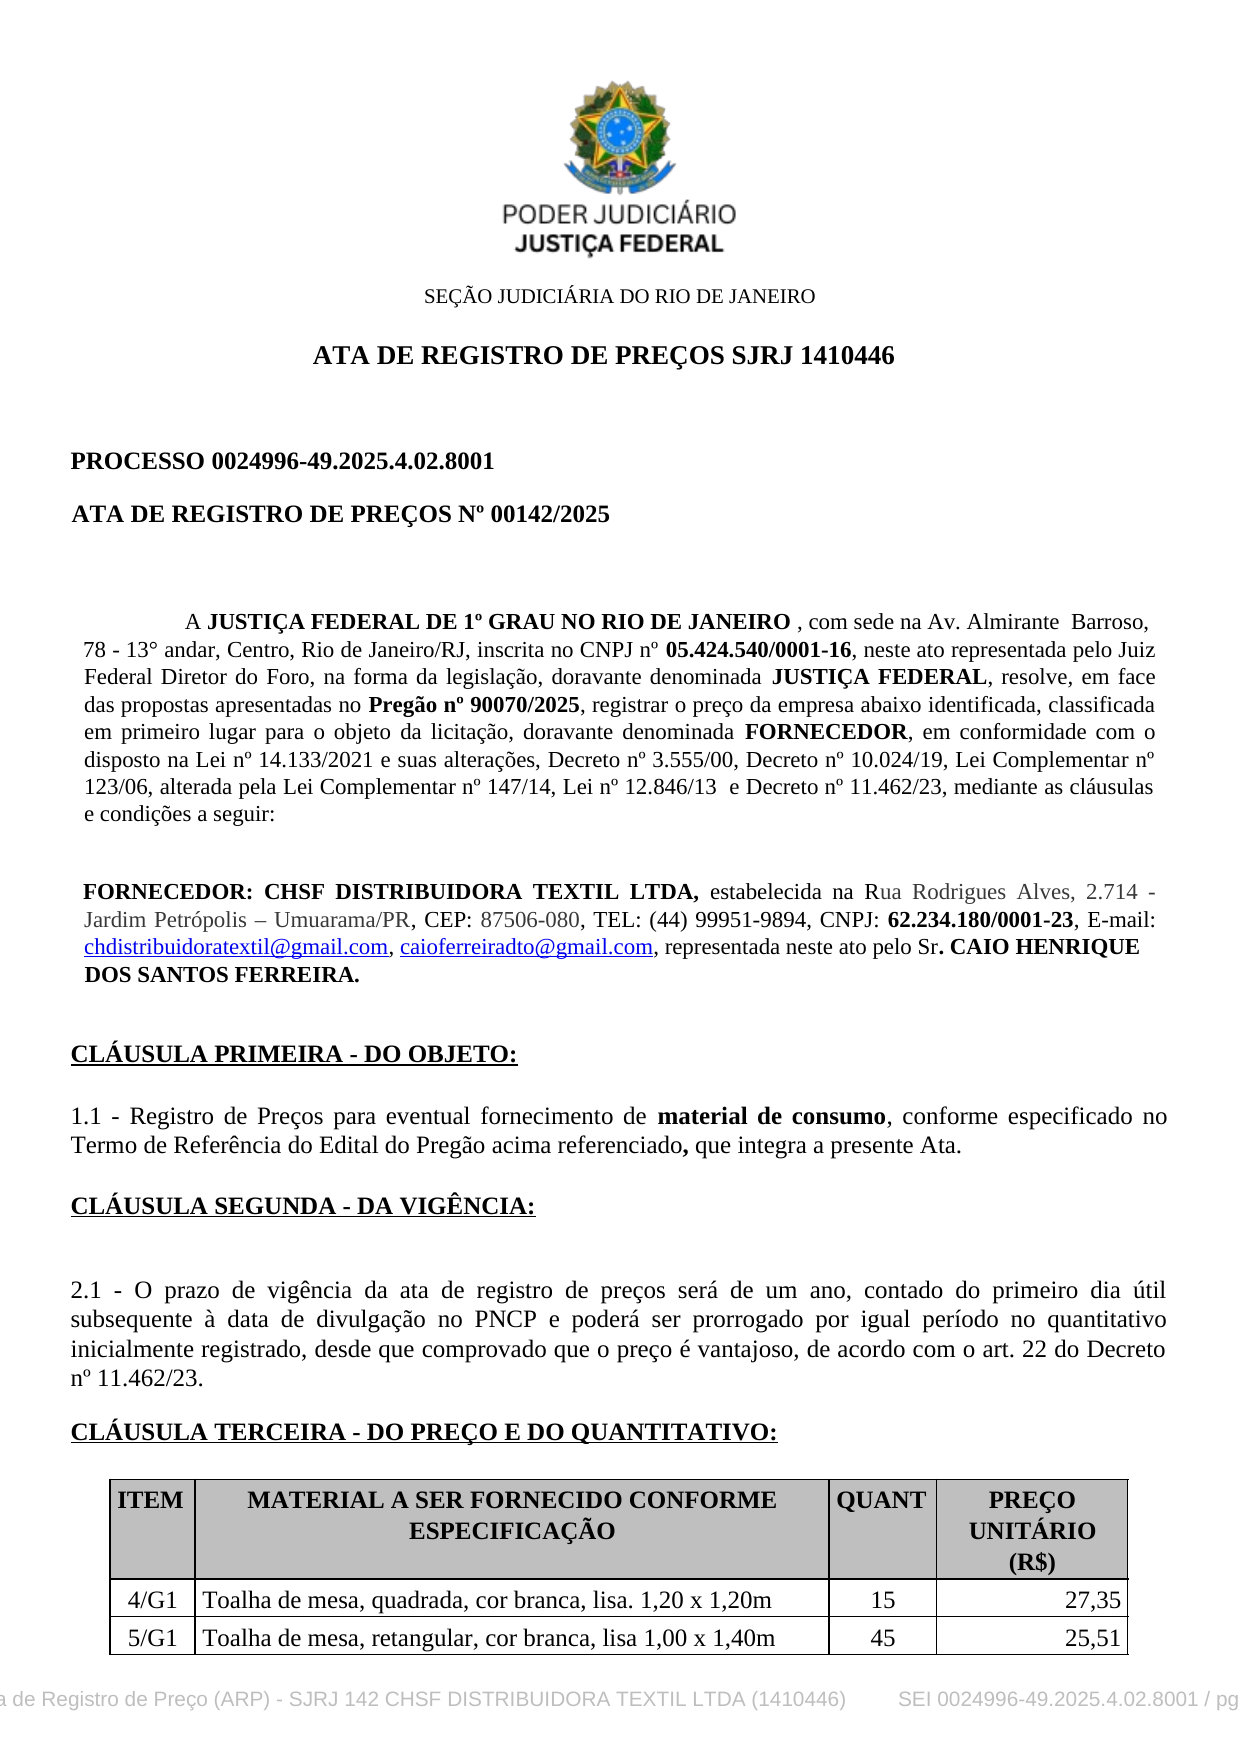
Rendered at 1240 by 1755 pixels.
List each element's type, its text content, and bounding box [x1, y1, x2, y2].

table_cell 27,35 [937, 1580, 1127, 1616]
text DOS SANTOS FERREIRA. [84, 961, 1168, 987]
table_header QUANT [830, 1480, 936, 1578]
table_cell Toalha de mesa, quadrada, cor branca, lisa. 1,20 x 1,20m [196, 1580, 828, 1616]
text 78 - 13° andar, Centro, Rio de Janeiro/RJ, inscrita no CNPJ nº 05.424.540/0001-16, neste ato representada pelo Juiz Federal Diretor do Foro, na forma da legislação, doravante denominada JUSTIÇA FEDERAL, resolve, em face das propostas apresentadas no Pregão nº 90070/2025, registrar o preço da empresa abaixo identificada, classificada em primeiro lugar para o objeto da licitação, doravante denominada FORNECEDOR, em conformidade com o disposto na Lei nº 14.133/2021 e suas alterações, Decreto nº 3.555/00, Decreto nº 10.024/19, Lei Complementar nº 123/06, alterada pela Lei Complementar nº 147/14, Lei nº 12.846/13 e Decreto nº 11.462/23, mediante as cláusulas e condições a seguir: [83, 636, 1156, 827]
table_header MATERIAL A SER FORNECIDO CONFORME ESPECIFICAÇÃO [196, 1480, 828, 1578]
table_cell 5/G1 [111, 1617, 194, 1654]
table_cell 45 [830, 1617, 936, 1654]
subtitle ATA DE REGISTRO DE PREÇOS Nº 00142/2025 [71, 499, 1168, 528]
text SEÇÃO JUDICIÁRIA DO RIO DE JANEIRO [72, 284, 1168, 308]
table_cell 25,51 [937, 1617, 1127, 1654]
table_cell 4/G1 [111, 1580, 194, 1616]
table_cell Toalha de mesa, retangular, cor branca, lisa 1,00 x 1,40m [196, 1617, 828, 1654]
table_cell 15 [830, 1580, 936, 1616]
text CLÁUSULA TERCEIRA - DO PREÇO E DO QUANTITATIVO: [70, 1417, 1168, 1446]
text FORNECEDOR: CHSF DISTRIBUIDORA TEXTIL LTDA, estabelecida na Rua Rodrigues Alves, 2.714 - Jardim Petrópolis – Umuarama/PR, CEP: 87506-080, TEL: (44) 99951-9894, CNPJ: 62.234.180/0001-23, E-mail: chdistribuidoratextil@gmail.com, caioferreiradto@gmail.com, representada neste ato pelo Sr. CAIO HENRIQUE [83, 878, 1156, 959]
table_header ITEM [111, 1480, 194, 1578]
text 1.1 - Registro de Preços para eventual fornecimento de material de consumo, conforme especificado no Termo de Referência do Edital do Pregão acima referenciado, que integra a presente Ata. [70, 1101, 1168, 1159]
text CLÁUSULA SEGUNDA - DA VIGÊNCIA: [70, 1191, 1168, 1219]
text 2.1 - O prazo de vigência da ata de registro de preços será de um ano, contado do primeiro dia útil subsequente à data de divulgação no PNCP e poderá ser prorrogado por igual período no quantitativo inicialmente registrado, desde que comprovado que o preço é vantajoso, de acordo com o art. 22 do Decreto nº 11.462/23. [70, 1275, 1168, 1392]
table_header PREÇO UNITÁRIO (R$) [937, 1480, 1127, 1578]
text CLÁUSULA PRIMEIRA - DO OBJETO: [70, 1039, 1168, 1068]
subtitle ATA DE REGISTRO DE PREÇOS SJRJ 1410446 [72, 339, 1149, 370]
text PROCESSO 0024996-49.2025.4.02.8001 [70, 446, 1168, 475]
text A JUSTIÇA FEDERAL DE 1º GRAU NO RIO DE JANEIRO , com sede na Av. Almirante Barroso, [72, 608, 1149, 634]
